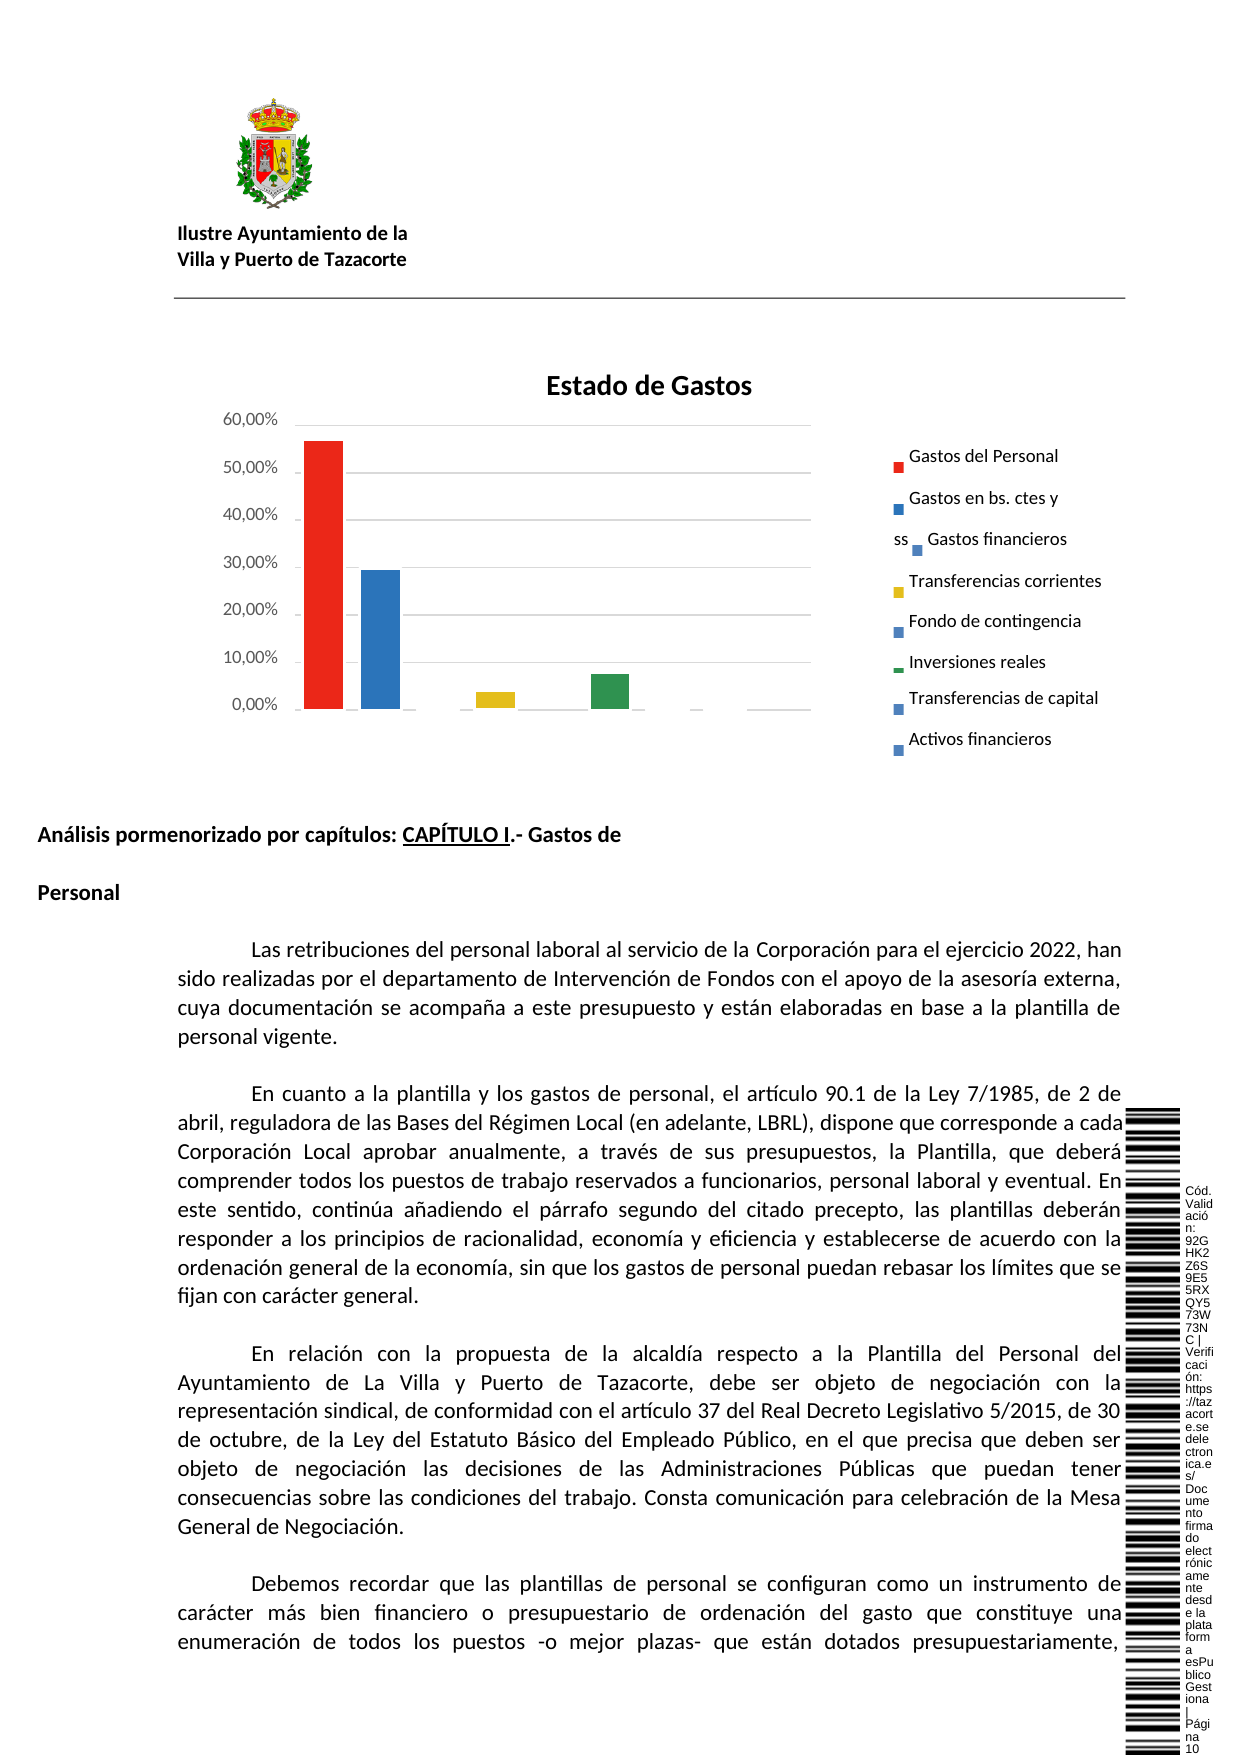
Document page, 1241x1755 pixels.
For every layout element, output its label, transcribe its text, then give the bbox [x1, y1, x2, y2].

text Gastos del Personal [893, 443, 1195, 473]
text 10,00% [37, 645, 278, 668]
text Gastos en bs. ctes y ss Gastos financieros [893, 485, 1077, 555]
text Transferencias corrientes Fondo de contingencia [893, 567, 1103, 638]
text 40,00% [37, 503, 278, 526]
subtitle Análisis pormenorizado por capítulos: CAPÍTULO I.- Gastos de Personal [37, 820, 627, 906]
text Transferencias de capital Activos financieros [893, 685, 1103, 755]
text 30,00% [37, 550, 278, 573]
text Debemos recordar que las plantillas de personal se configuran como un instrumento de carácter más bien financiero o presupuestario de ordenación del gasto que constituye una enumeración de todos los puestos -o mejor plazas- que están dotados presupuestariamente, [177, 1569, 1123, 1655]
text 60,00% [37, 408, 278, 431]
text 0,00% [37, 693, 278, 716]
text En cuanto a la plantilla y los gastos de personal, el artículo 90.1 de la Ley 7/1985, de 2 de abril, reguladora de las Bases del Régimen Local (en adelante, LBRL), dispone que corresponde a cada Corporación Local aprobar anualmente, a través de sus presupuestos, la Plantilla, que deberá comprender todos los puestos de trabajo reservados a funcionarios, personal laboral y eventual. En este sentido, continúa añadiendo el párrafo segundo del citado precepto, las plantillas deberán responder a los principios de racionalidad, economía y eficiencia y establecerse de acuerdo con la ordenación general de la economía, sin que los gastos de personal puedan rebasar los límites que se fijan con carácter general. [177, 1079, 1123, 1309]
text 50,00% [37, 455, 278, 478]
text Cód. Validación: 92GHK2Z6S9E55RXQY573W73NC | Verificación: https://tazacorte.sedelectronica.es/ Documento firmado electrónicamente desde la plataforma esPublico Gestiona | Página 10 de 14 [1185, 1186, 1214, 1754]
text Estado de Gastos [546, 367, 753, 403]
text 20,00% [37, 598, 278, 621]
text Las retribuciones del personal laboral al servicio de la Corporación para el ejercicio 2022, han sido realizadas por el departamento de Intervención de Fondos con el apoyo de la asesoría externa, cuya documentación se acompaña a este presupuesto y están elaboradas en base a la plantilla de personal vigente. [177, 935, 1123, 1050]
text [1183, 1183, 1214, 1754]
text Inversiones reales [893, 650, 1195, 673]
text En relación con la propuesta de la alcaldía respecto a la Plantilla del Personal del Ayuntamiento de La Villa y Puerto de Tazacorte, debe ser objeto de negociación con la representación sindical, de conformidad con el artículo 37 del Real Decreto Legislativo 5/2015, de 30 de octubre, de la Ley del Estatuto Básico del Empleado Público, en el que precisa que deben ser objeto de negociación las decisiones de las Administraciones Públicas que puedan tener consecuencias sobre las condiciones del trabajo. Consta comunicación para celebración de la Mesa General de Negociación. [177, 1339, 1123, 1540]
